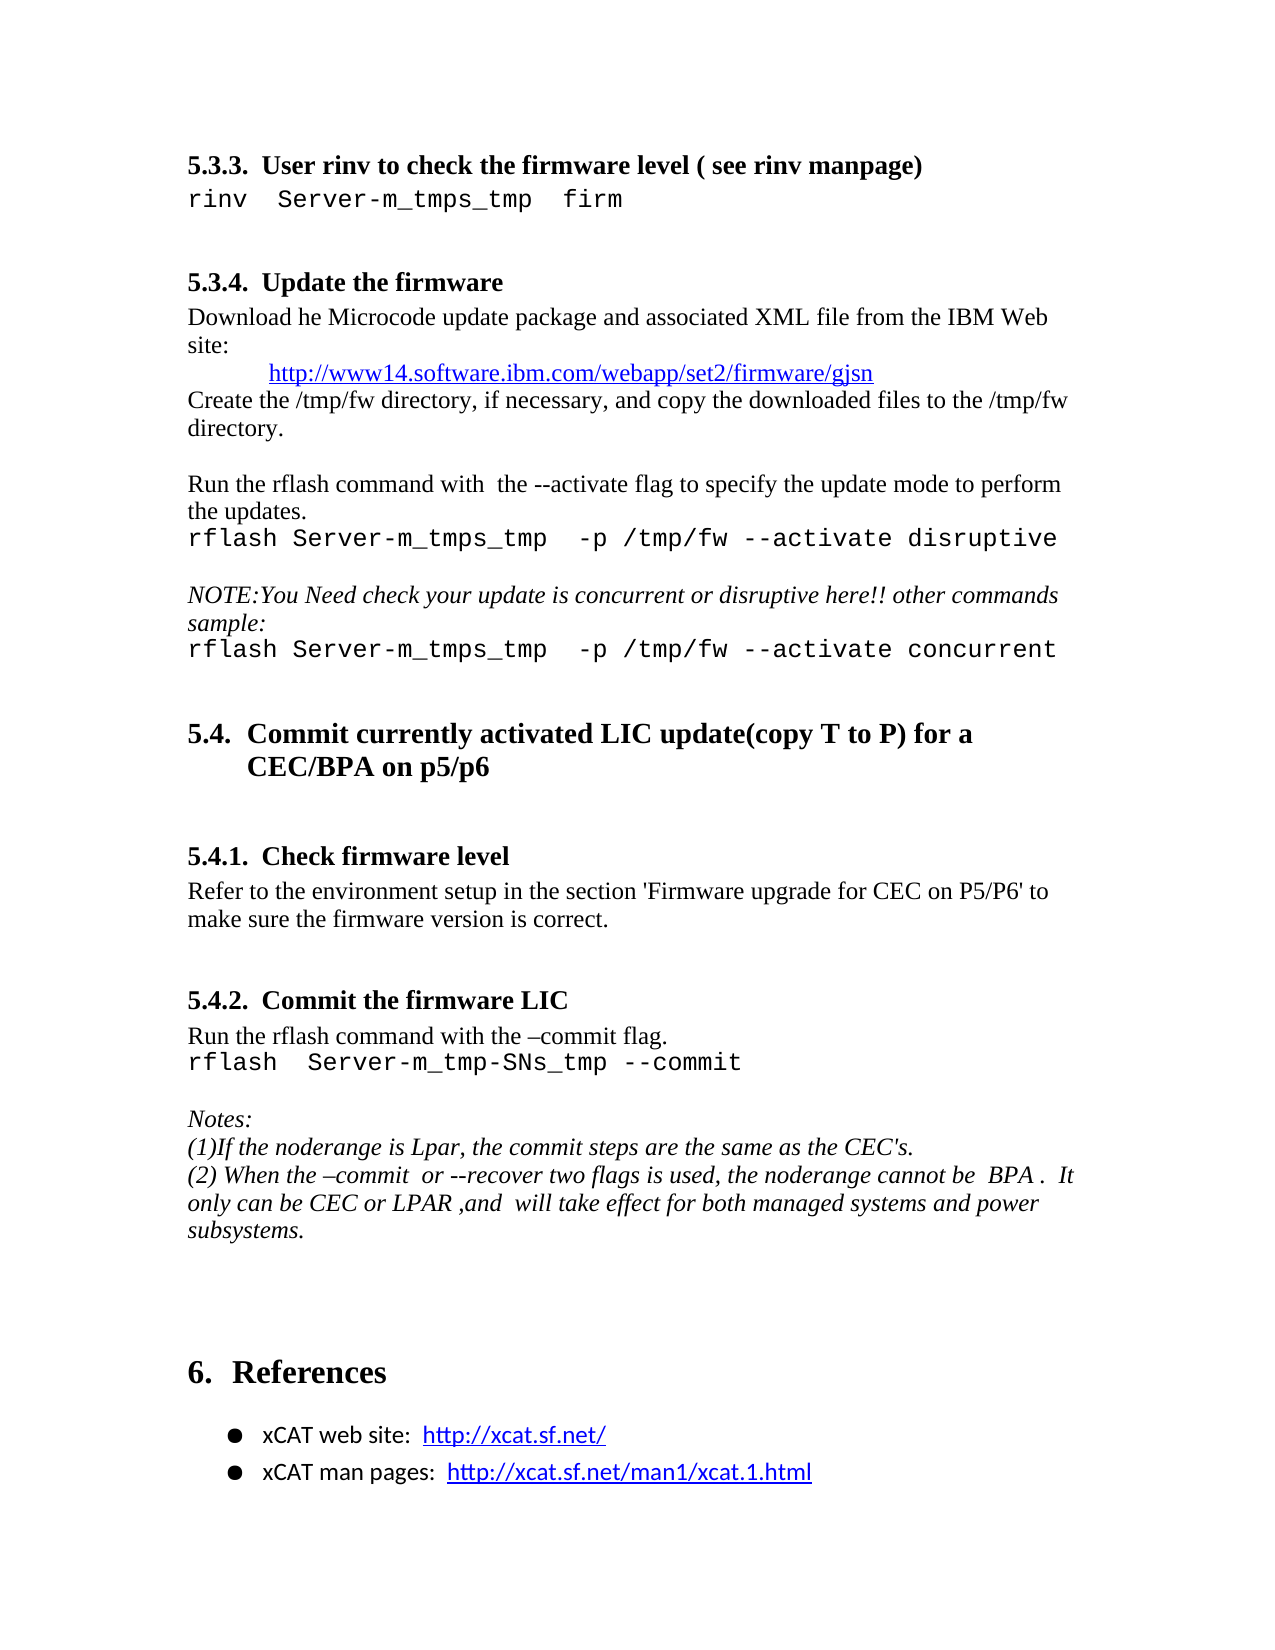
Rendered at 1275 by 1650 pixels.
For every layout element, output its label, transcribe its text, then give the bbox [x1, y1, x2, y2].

text rflash Server-m_tmp-SNs_tmp --commit [187, 1049, 1087, 1078]
subtitle Check firmware level [187, 841, 1087, 871]
subtitle Commit the firmware LIC [187, 986, 1087, 1016]
list xCAT man pages: http://xcat.sf.net/man1/xcat.1.html [225, 1462, 1087, 1487]
list xCAT web site: http://xcat.sf.net/ [225, 1424, 1087, 1449]
text rflash Server-m_tmps_tmp -p /tmp/fw --activate disruptive [187, 525, 1087, 553]
text Run the rflash command with the –commit flag. [187, 1022, 1087, 1049]
text rinv Server-m_tmps_tmp firm [187, 186, 1087, 214]
text (2) When the –commit or --recover two flags is used, the noderange cannot be BPA . It only can be CEC or LPAR ,and will take effect for both managed systems and power subsystems. [187, 1161, 1087, 1244]
text NOTE:You Need check your update is concurrent or disruptive here!! other commands sample: [187, 581, 1087, 637]
subtitle References [187, 1353, 1087, 1390]
text http://www14.software.ibm.com/webapp/set2/firmware/gjsn [187, 359, 1087, 387]
text Run the rflash command with the --activate flag to specify the update mode to perform the updates. [187, 470, 1087, 525]
subtitle Commit currently activated LIC update(copy T to P) for a CEC/BPA on p5/p6 [187, 718, 1087, 782]
text (1)If the noderange is Lpar, the commit steps are the same as the CEC's. [187, 1133, 1087, 1161]
subtitle User rinv to check the firmware level ( see rinv manpage) [187, 150, 1087, 180]
text Download he Microcode update package and associated XML file from the IBM Web site: [187, 303, 1087, 359]
text Refer to the environment setup in the section 'Firmware upgrade for CEC on P5/P6' to make sure the firmware version is correct. [187, 877, 1087, 933]
text rflash Server-m_tmps_tmp -p /tmp/fw --activate concurrent [187, 637, 1087, 665]
subtitle Update the firmware [187, 267, 1087, 297]
text Notes: [187, 1106, 1087, 1133]
text Create the /tmp/fw directory, if necessary, and copy the downloaded files to the /tmp/fw directory. [187, 387, 1087, 442]
